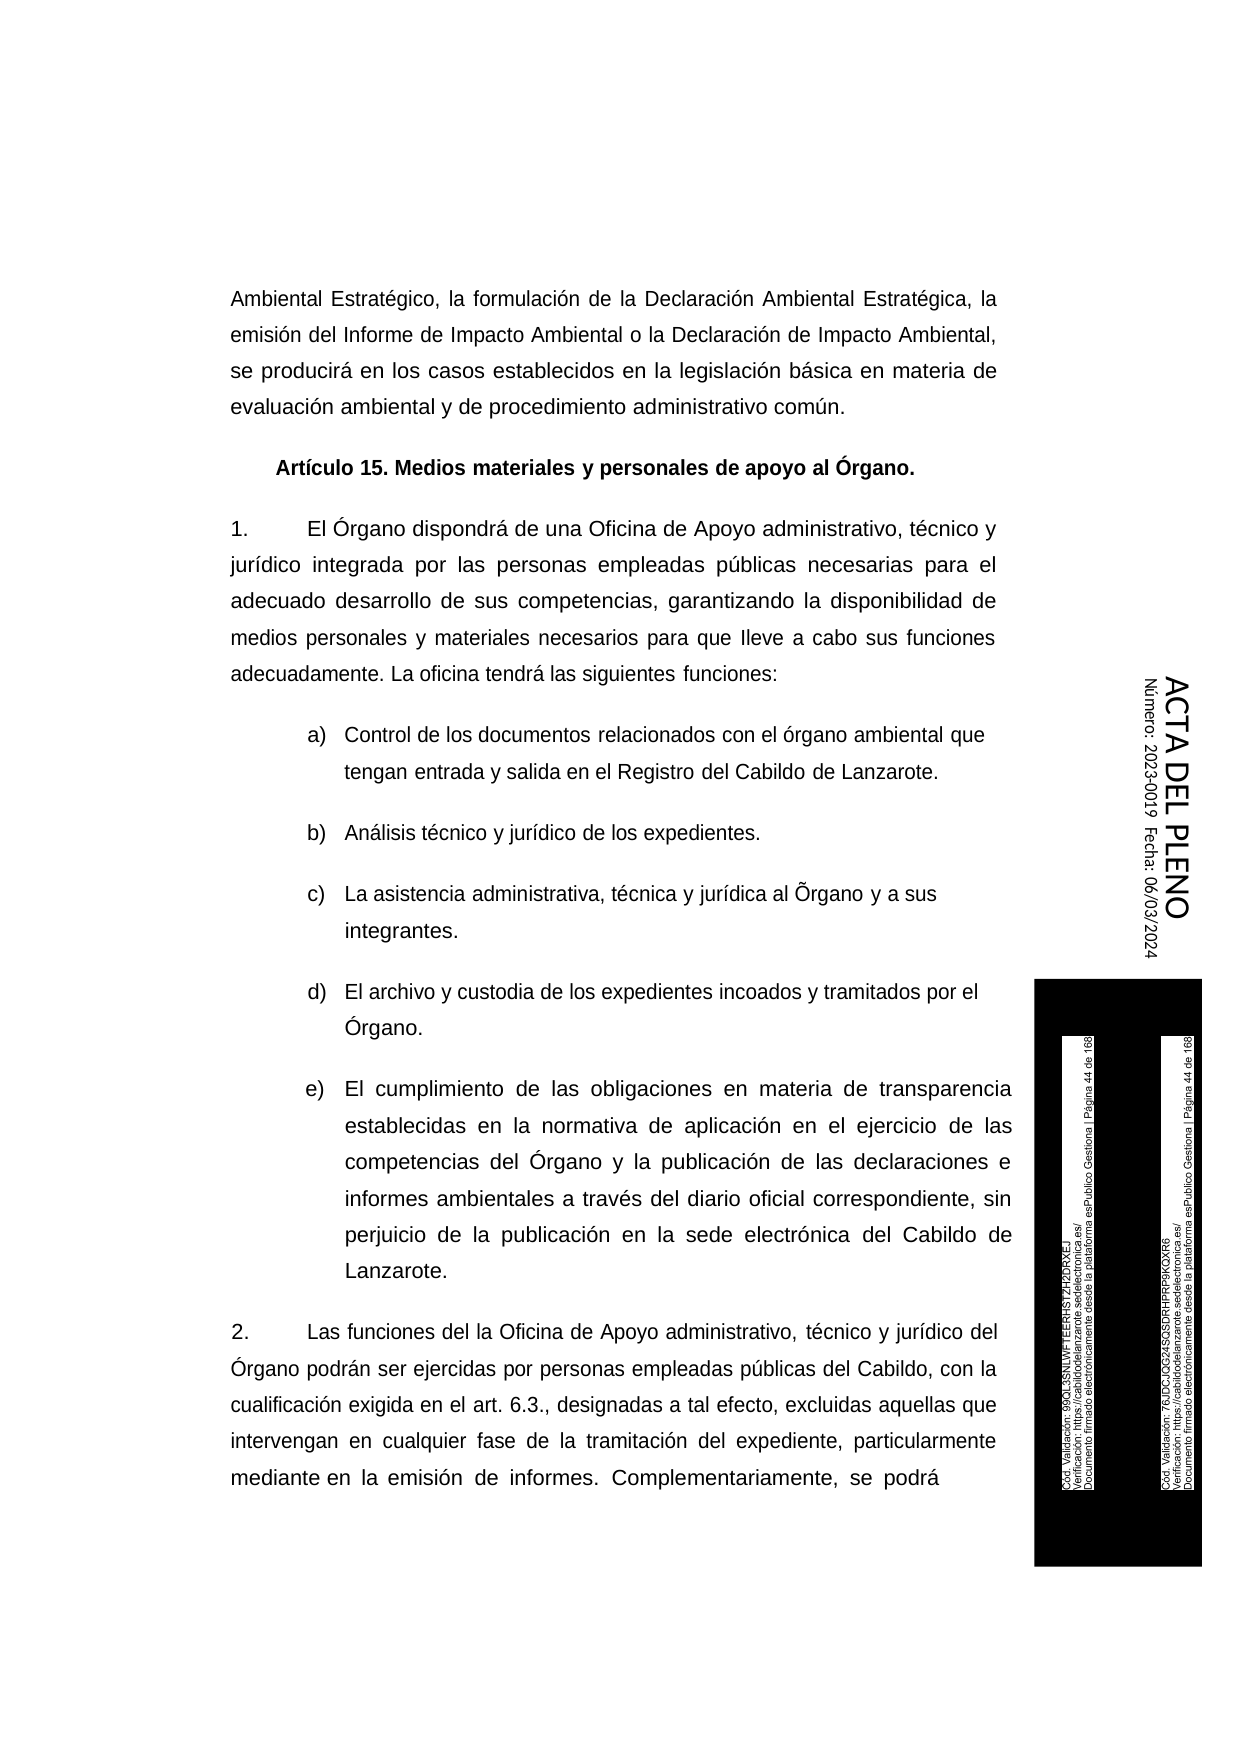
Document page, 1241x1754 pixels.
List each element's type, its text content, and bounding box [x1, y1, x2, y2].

list ACTA DEL PLENO [1161, 676, 1196, 966]
list Análisis técnico y jurídico de los expedientes. [307, 819, 1142, 845]
list Control de los documentos relacionados con el órgano ambiental que tengan entrada y salida en el Registro del Cabildo de Lanzarote. [307, 722, 989, 784]
list El archivo y custodia de los expedientes incoados y tramitados por el Órgano. [307, 979, 997, 1040]
list Número: 2023-0019 Fecha: 06/03/2024 [1142, 678, 1161, 966]
list Las funciones del la Oficina de Apoyo administrativo, técnico y jurídico del Órgano podrán ser ejercidas por personas empleadas públicas del Cabildo, con la cualificación exigida en el art. 6.3., designadas a tal efecto, excluidas aquellas que intervengan en cualquier fase de la tramitación del expediente, particularmente mediante en la emisión de informes. Complementariamente, se podrá [230, 1319, 998, 1490]
list El cumplimiento de las obligaciones en materia de transparencia establecidas en la normativa de aplicación en el ejercicio de las competencias del Órgano y la publicación de las declaraciones e informes ambientales a través del diario oficial correspondiente, sin perjuicio de la publicación en la sede electrónica del Cabildo de Lanzarote. [305, 1076, 1012, 1284]
text Ambiental Estratégico, la formulación de la Declaración Ambiental Estratégica, la emisión del Informe de Impacto Ambiental o la Declaración de Impacto Ambiental, se producirá en los casos establecidos en la legislación básica en materia de evaluación ambiental y de procedimiento administrativo común. [230, 286, 998, 419]
list El Órgano dispondrá de una Oficina de Apoyo administrativo, técnico y jurídico integrada por las personas empleadas públicas necesarias para el adecuado desarrollo de sus competencias, garantizando la disponibilidad de medios personales y materiales necesarios para que Ileve a cabo sus funciones adecuadamente. La oficina tendrá las siguientes funciones: [230, 516, 997, 687]
list La asistencia administrativa, técnica y jurídica al Õrgano y a sus integrantes. [307, 881, 940, 943]
picture [1062, 1036, 1094, 1490]
subtitle Artículo 15. Medios materiales y personales de apoyo al Órgano. [275, 455, 1205, 480]
picture [1161, 1036, 1194, 1490]
